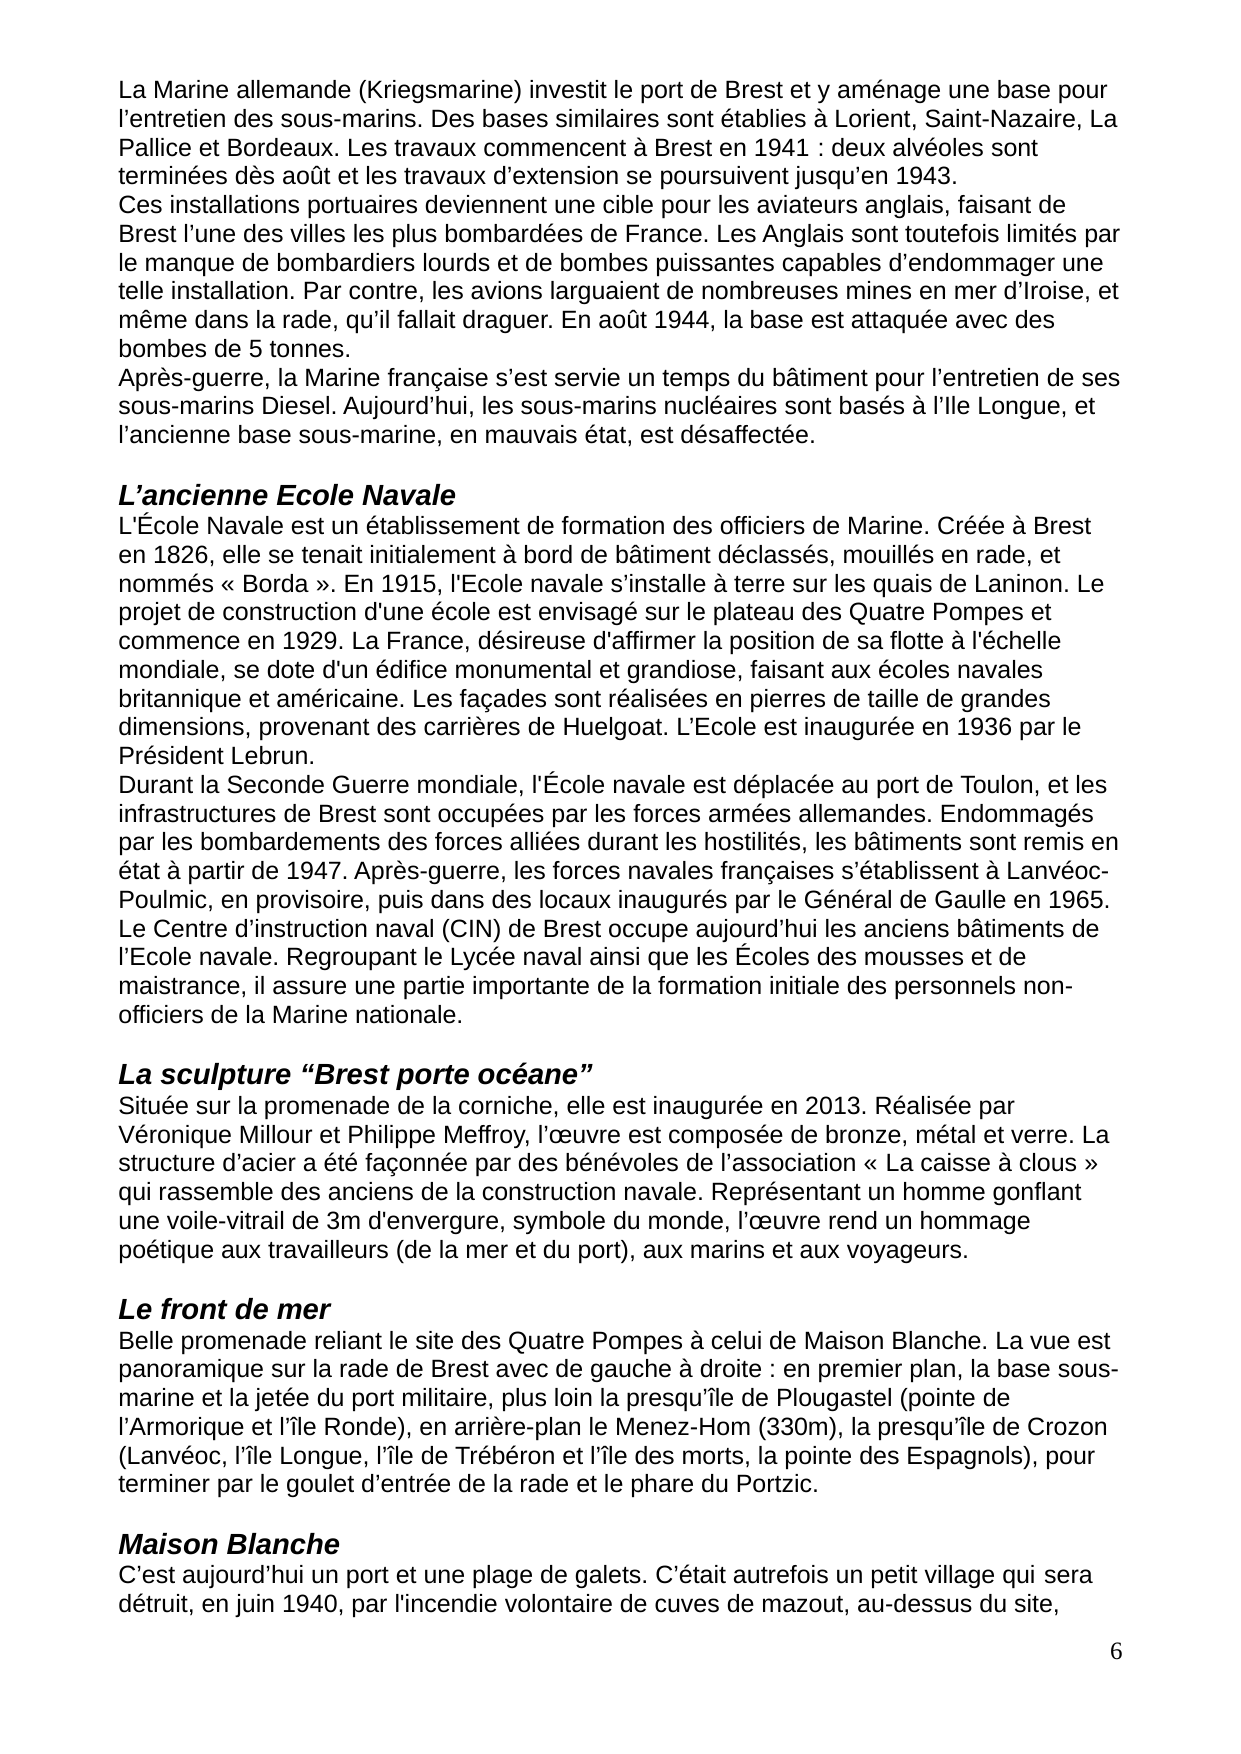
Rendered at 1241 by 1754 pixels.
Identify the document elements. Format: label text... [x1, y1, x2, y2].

subtitle La sculpture “Brest porte océane” [118, 1057, 1122, 1091]
text Située sur la promenade de la corniche, elle est inaugurée en 2013. Réalisée par Véronique Millour et Philippe Meffroy, l’œuvre est composée de bronze, métal et verre. La structure d’acier a été façonnée par des bénévoles de l’association « La caisse à clous » qui rassemble des anciens de la construction navale. Représentant un homme gonflant une voile-vitrail de 3m d'envergure, symbole du monde, l’œuvre rend un hommage poétique aux travailleurs (de la mer et du port), aux marins et aux voyageurs. [118, 1091, 1122, 1263]
text C’est aujourd’hui un port et une plage de galets. C’était autrefois un petit village qui sera détruit, en juin 1940, par l'incendie volontaire de cuves de mazout, au-dessus du site, [118, 1560, 1122, 1618]
subtitle L’ancienne Ecole Navale [118, 477, 1122, 511]
text La Marine allemande (Kriegsmarine) investit le port de Brest et y aménage une base pour l’entretien des sous-marins. Des bases similaires sont établies à Lorient, Saint-Nazaire, La Pallice et Bordeaux. Les travaux commencent à Brest en 1941 : deux alvéoles sont terminées dès août et les travaux d’extension se poursuivent jusqu’en 1943. [118, 75, 1122, 190]
text Après-guerre, la Marine française s’est servie un temps du bâtiment pour l’entretien de ses sous-marins Diesel. Aujourd’hui, les sous-marins nucléaires sont basés à l’Ile Longue, et l’ancienne base sous-marine, en mauvais état, est désaffectée. [118, 362, 1122, 449]
text Belle promenade reliant le site des Quatre Pompes à celui de Maison Blanche. La vue est panoramique sur la rade de Brest avec de gauche à droite : en premier plan, la base sous-marine et la jetée du port militaire, plus loin la presqu’île de Plougastel (pointe de l’Armorique et l’île Ronde), en arrière-plan le Menez-Hom (330m), la presqu’île de Crozon (Lanvéoc, l’île Longue, l’île de Trébéron et l’île des morts, la pointe des Espagnols), pour terminer par le goulet d’entrée de la rade et le phare du Portzic. [118, 1326, 1122, 1498]
text Durant la Seconde Guerre mondiale, l'École navale est déplacée au port de Toulon, et les infrastructures de Brest sont occupées par les forces armées allemandes. Endommagés par les bombardements des forces alliées durant les hostilités, les bâtiments sont remis en état à partir de 1947. Après-guerre, les forces navales françaises s’établissent à Lanvéoc-Poulmic, en provisoire, puis dans des locaux inaugurés par le Général de Gaulle en 1965. Le Centre d’instruction naval (CIN) de Brest occupe aujourd’hui les anciens bâtiments de l’Ecole navale. Regroupant le Lycée naval ainsi que les Écoles des mousses et de maistrance, il assure une partie importante de la formation initiale des personnels non-officiers de la Marine nationale. [118, 770, 1122, 1028]
text Ces installations portuaires deviennent une cible pour les aviateurs anglais, faisant de Brest l’une des villes les plus bombardées de France. Les Anglais sont toutefois limités par le manque de bombardiers lourds et de bombes puissantes capables d’endommager une telle installation. Par contre, les avions larguaient de nombreuses mines en mer d’Iroise, et même dans la rade, qu’il fallait draguer. En août 1944, la base est attaquée avec des bombes de 5 tonnes. [118, 190, 1122, 362]
subtitle Le front de mer [118, 1292, 1122, 1326]
text L'École Navale est un établissement de formation des officiers de Marine. Créée à Brest en 1826, elle se tenait initialement à bord de bâtiment déclassés, mouillés en rade, et nommés « Borda ». En 1915, l'Ecole navale s’installe à terre sur les quais de Laninon. Le projet de construction d'une école est envisagé sur le plateau des Quatre Pompes et commence en 1929. La France, désireuse d'affirmer la position de sa flotte à l'échelle mondiale, se dote d'un édifice monumental et grandiose, faisant aux écoles navales britannique et américaine. Les façades sont réalisées en pierres de taille de grandes dimensions, provenant des carrières de Huelgoat. L’Ecole est inaugurée en 1936 par le Président Lebrun. [118, 511, 1122, 770]
subtitle Maison Blanche [118, 1527, 1122, 1560]
